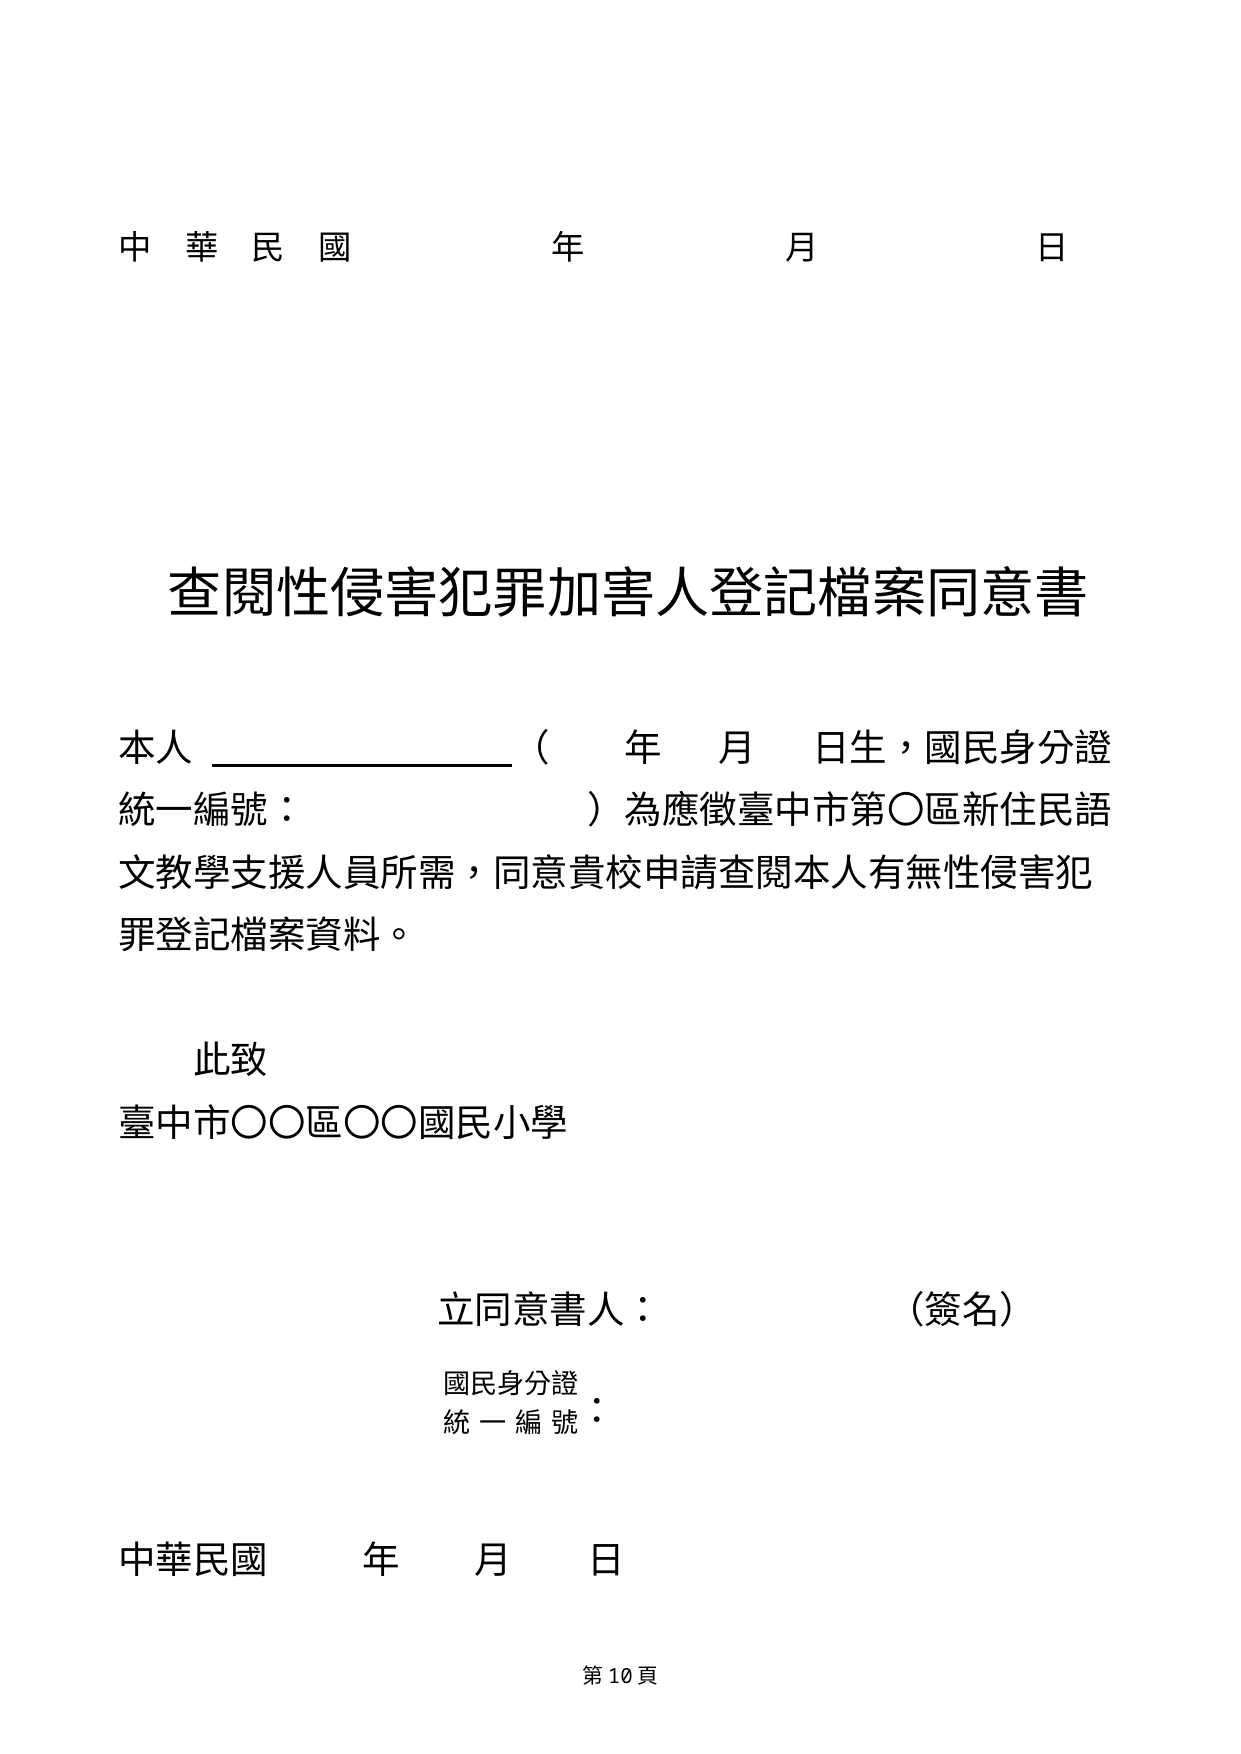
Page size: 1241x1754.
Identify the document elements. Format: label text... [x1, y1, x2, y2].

text 本人 （ 年 月 日生，國民身分證統一編號： ）為應徵臺中市第〇區新住民語文教學支援人員所需，同意貴校申請查閱本人有無性侵害犯罪登記檔案資料。 [118, 703, 1122, 953]
text 國民身分證統一編號： [118, 1328, 1122, 1453]
text 中華民國 年 月 日 [118, 1516, 1122, 1578]
text 中 華 民 國 年 月 日 [118, 203, 1122, 266]
text 查閱性侵害犯罪加害人登記檔案同意書 [118, 516, 1138, 641]
text 此致 [118, 1016, 1122, 1078]
text 立同意書人： （簽名） [118, 1266, 1122, 1328]
text 臺中市〇〇區〇〇國民小學 [118, 1078, 1122, 1141]
